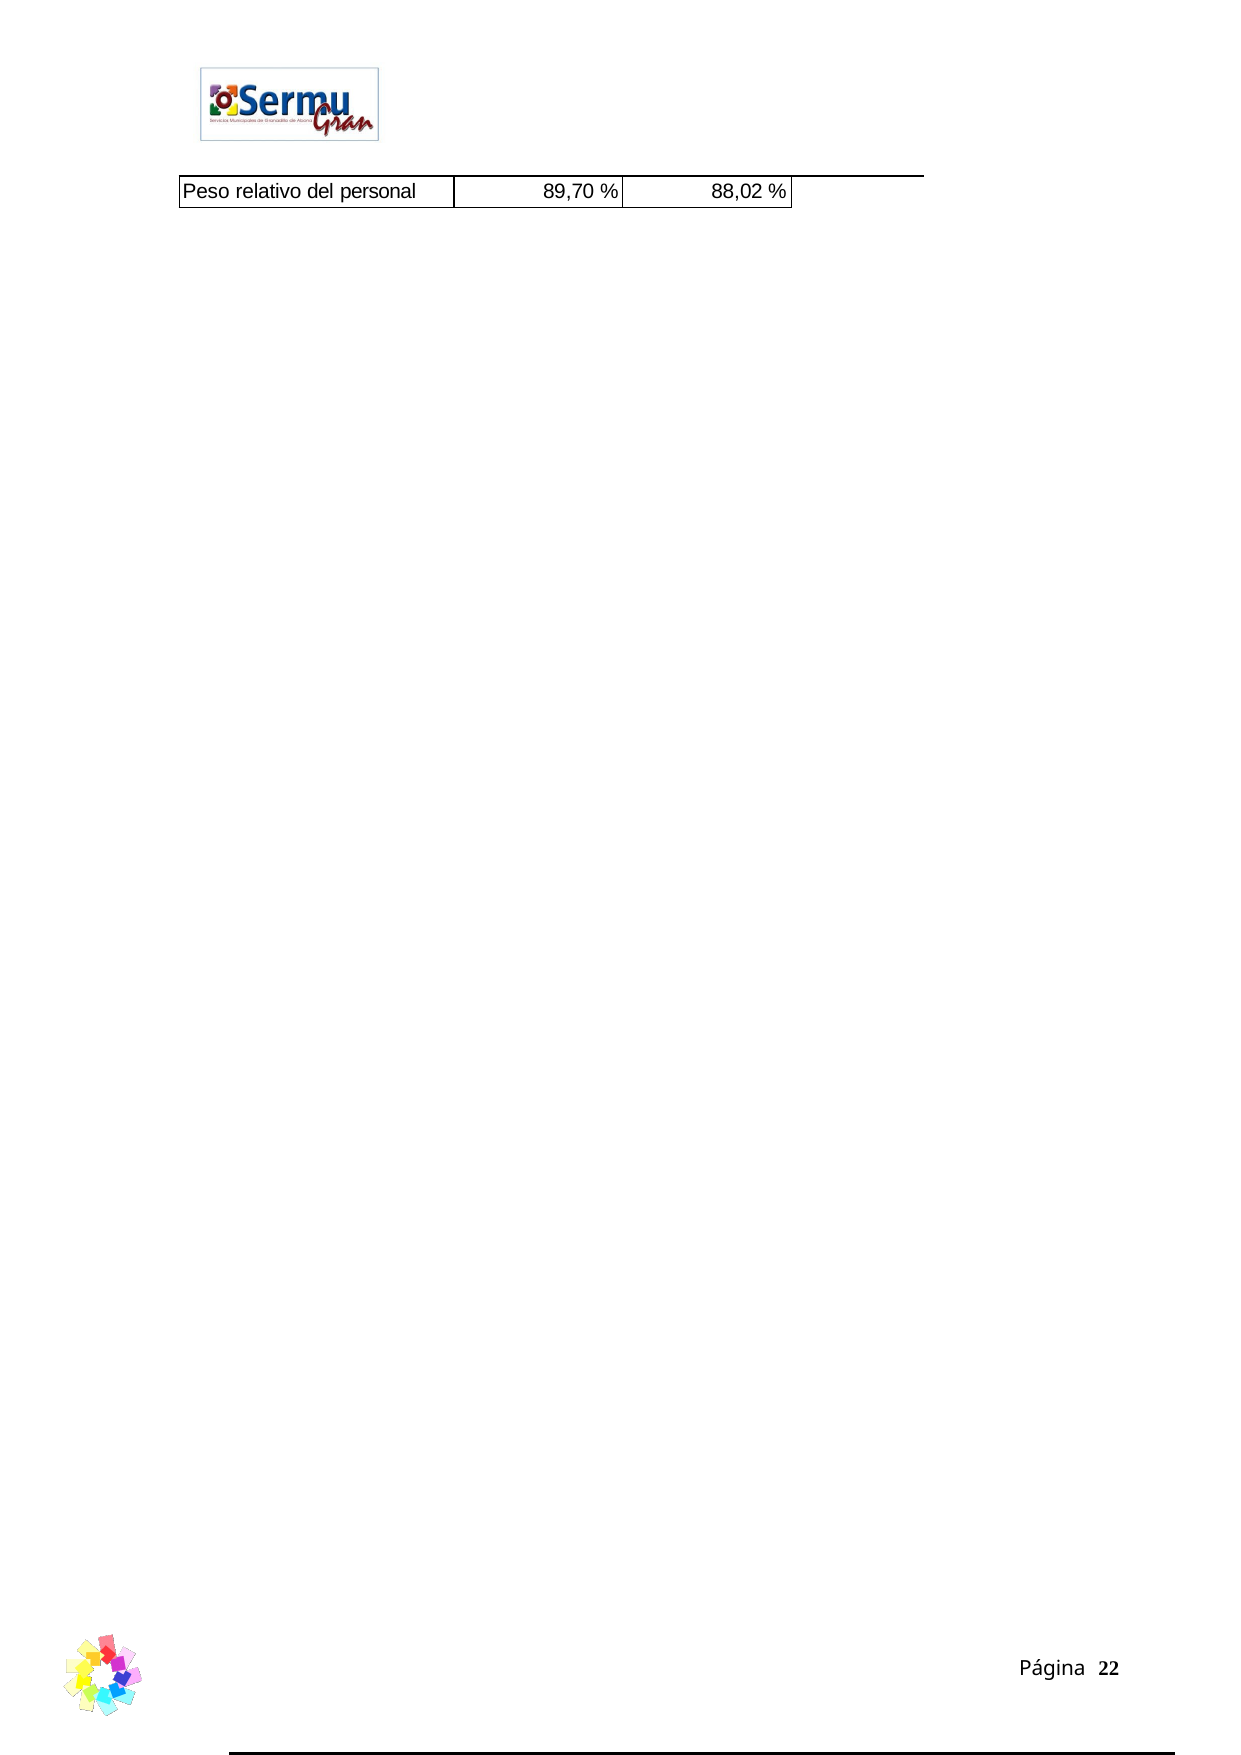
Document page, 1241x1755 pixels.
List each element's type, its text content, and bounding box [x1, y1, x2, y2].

table_cell 89,70 % [455, 177, 622, 207]
table_cell Peso relativo del personal [180, 177, 453, 207]
table_cell [792, 177, 924, 207]
table_cell 88,02 % [623, 177, 791, 207]
